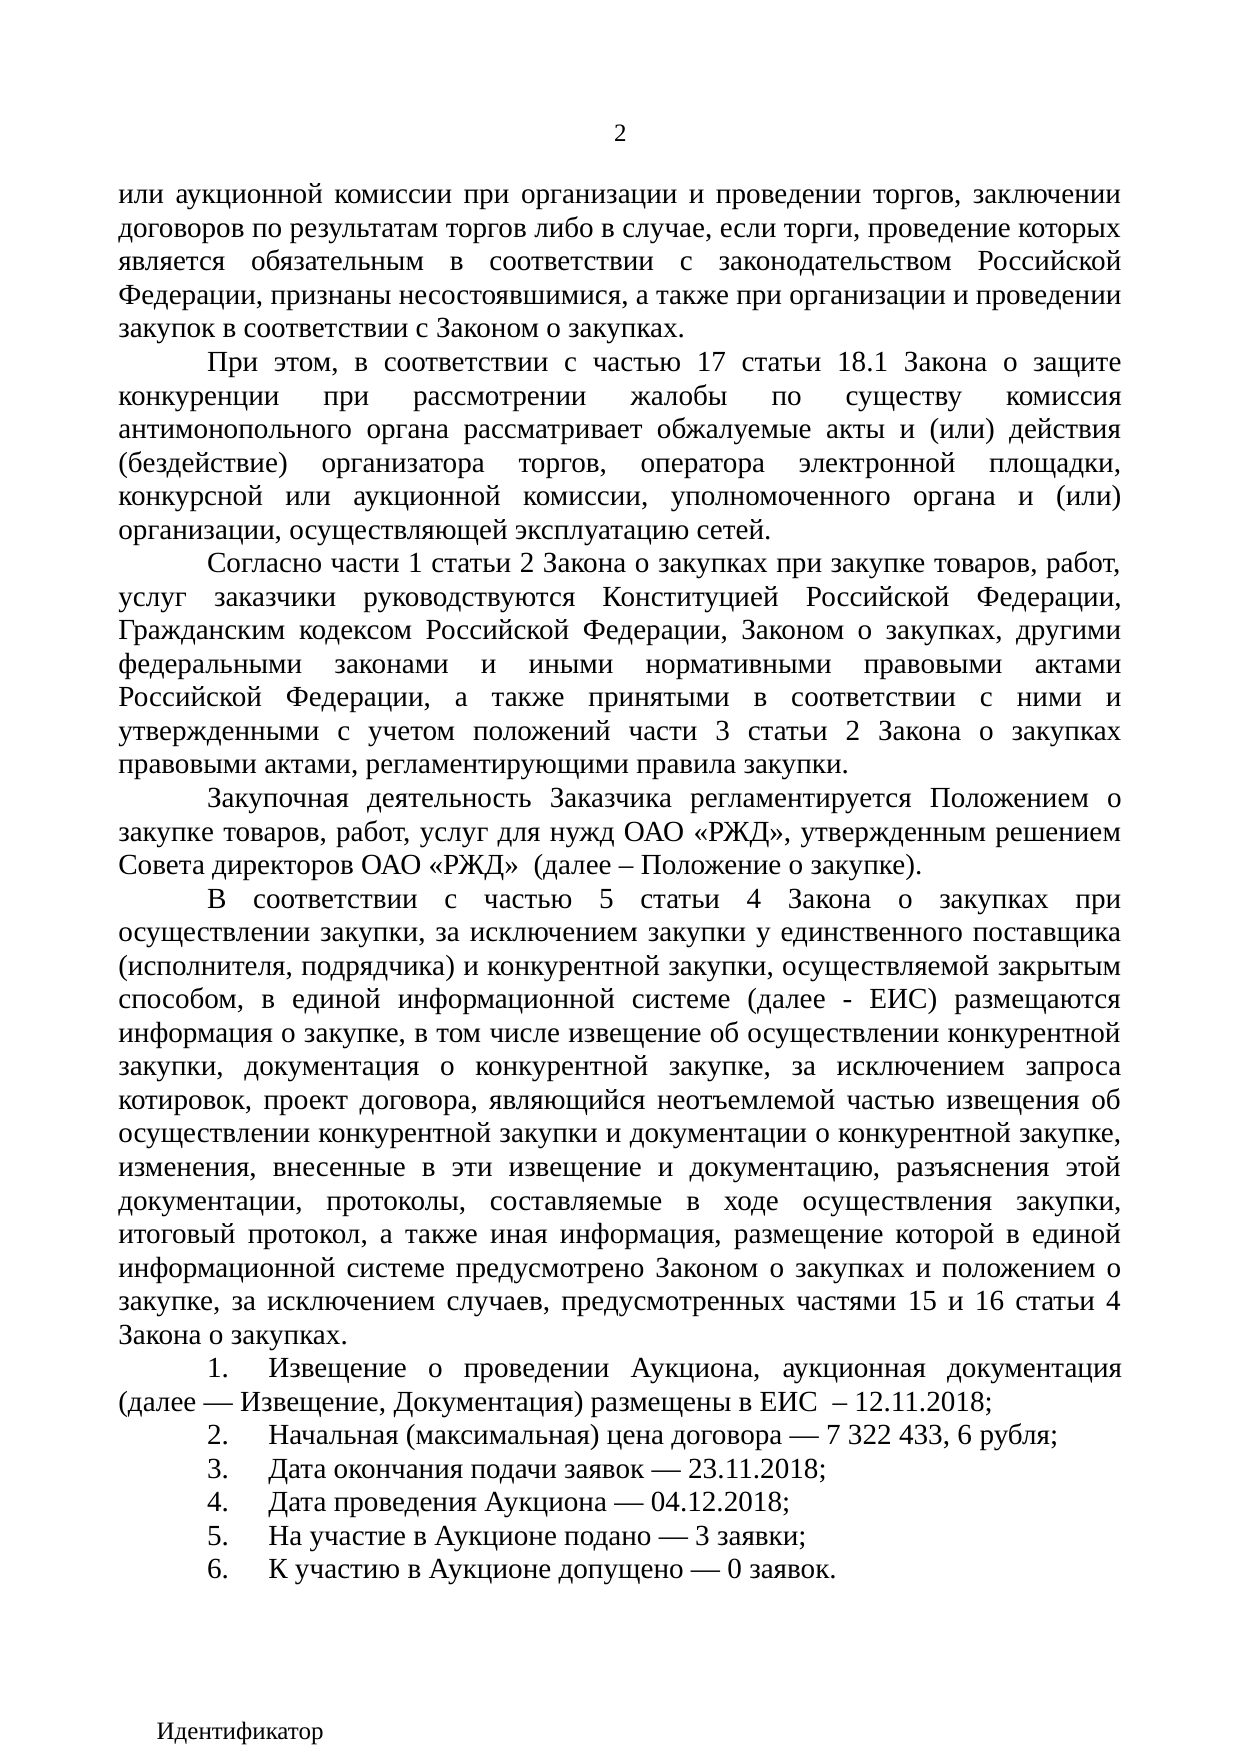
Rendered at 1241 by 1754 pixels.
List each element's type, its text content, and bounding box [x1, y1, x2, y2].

text При этом, в соответствии с частью 17 статьи 18.1 Закона о защите конкуренции при рассмотрении жалобы по существу комиссия антимонопольного органа рассматривает обжалуемые акты и (или) действия (бездействие) организатора торгов, оператора электронной площадки, конкурсной или аукционной комиссии, уполномоченного органа и (или) организации, осуществляющей эксплуатацию сетей. [118, 344, 1122, 545]
list Дата окончания подачи заявок — 23.11.2018; [118, 1451, 1122, 1484]
list Начальная (максимальная) цена договора — 7 322 433, 6 рубля; [118, 1417, 1122, 1451]
text В соответствии с частью 5 статьи 4 Закона о закупках при осуществлении закупки, за исключением закупки у единственного поставщика (исполнителя, подрядчика) и конкурентной закупки, осуществляемой закрытым способом, в единой информационной системе (далее - ЕИС) размещаются информация о закупке, в том числе извещение об осуществлении конкурентной закупки, документация о конкурентной закупке, за исключением запроса котировок, проект договора, являющийся неотъемлемой частью извещения об осуществлении конкурентной закупки и документации о конкурентной закупке, изменения, внесенные в эти извещение и документацию, разъяснения этой документации, протоколы, составляемые в ходе осуществления закупки, итоговый протокол, а также иная информация, размещение которой в единой информационной системе предусмотрено Законом о закупках и положением о закупке, за исключением случаев, предусмотренных частями 15 и 16 статьи 4 Закона о закупках. [118, 881, 1122, 1350]
text или аукционной комиссии при организации и проведении торгов, заключении договоров по результатам торгов либо в случае, если торги, проведение которых является обязательным в соответствии с законодательством Российской Федерации, признаны несостоявшимися, а также при организации и проведении закупок в соответствии с Законом о закупках. [118, 176, 1122, 344]
list Дата проведения Аукциона — 04.12.2018; [118, 1484, 1122, 1518]
text Закупочная деятельность Заказчика регламентируется Положением о закупке товаров, работ, услуг для нужд ОАО «РЖД», утвержденным решением Совета директоров ОАО «РЖД» (далее – Положение о закупке). [118, 780, 1122, 881]
list К участию в Аукционе допущено — 0 заявок. [118, 1552, 1122, 1585]
list На участие в Аукционе подано — 3 заявки; [118, 1518, 1122, 1552]
text Согласно части 1 статьи 2 Закона о закупках при закупке товаров, работ, услуг заказчики руководствуются Конституцией Российской Федерации, Гражданским кодексом Российской Федерации, Законом о закупках, другими федеральными законами и иными нормативными правовыми актами Российской Федерации, а также принятыми в соответствии с ними и утвержденными с учетом положений части 3 статьи 2 Закона о закупках правовыми актами, регламентирующими правила закупки. [118, 545, 1122, 780]
list Извещение о проведении Аукциона, аукционная документация (далее — Извещение, Документация) размещены в ЕИС – 12.11.2018; [118, 1350, 1122, 1417]
